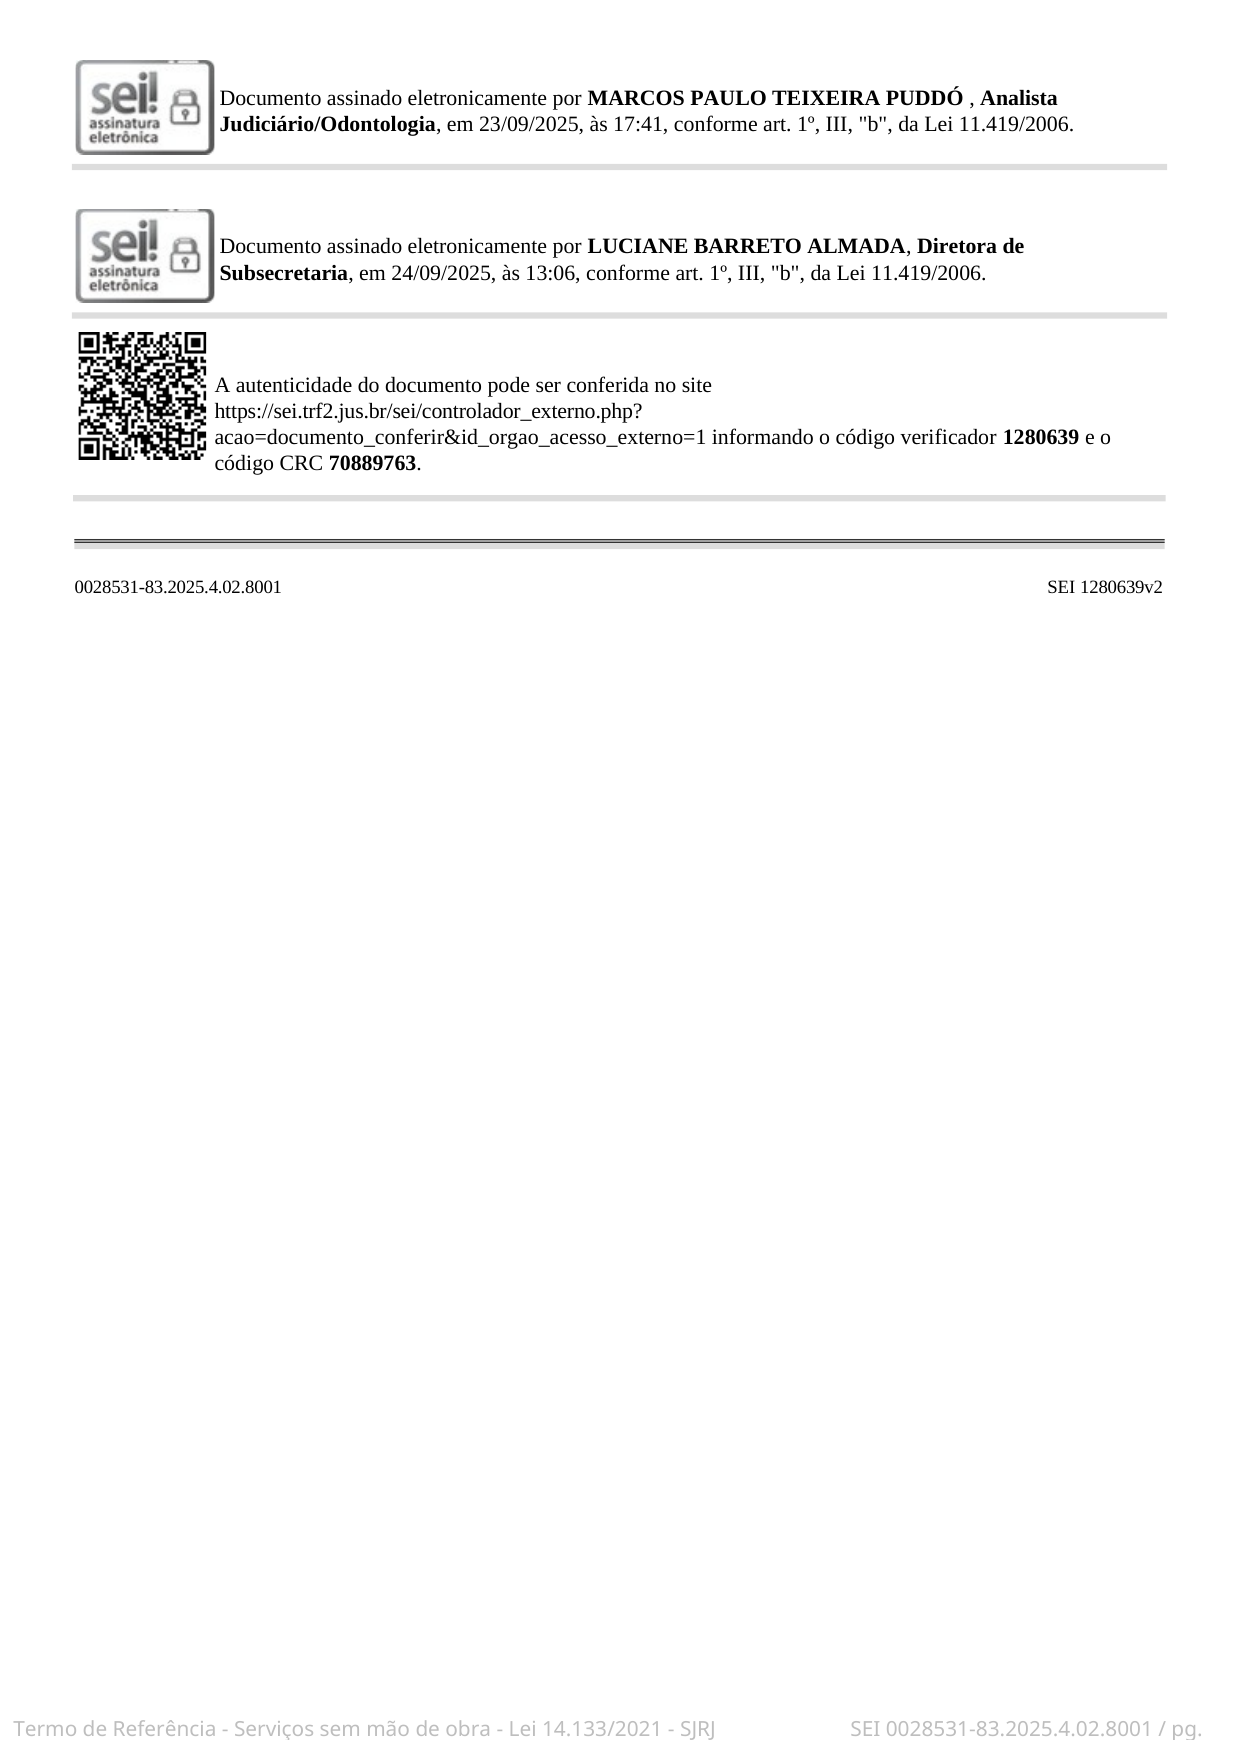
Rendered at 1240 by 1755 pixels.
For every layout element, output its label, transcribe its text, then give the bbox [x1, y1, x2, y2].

text Documento assinado eletronicamente por LUCIANE BARRETO ALMADA, Diretora de Subsecretaria, em 24/09/2025, às 13:06, conforme art. 1º, III, "b", da Lei 11.419/2006. [219, 233, 1121, 285]
text Documento assinado eletronicamente por MARCOS PAULO TEIXEIRA PUDDÓ , Analista Judiciário/Odontologia, em 23/09/2025, às 17:41, conforme art. 1º, III, "b", da Lei 11.419/2006. [219, 85, 1181, 136]
text A autenticidade do documento pode ser conferida no site https://sei.trf2.jus.br/sei/controlador_externo.php? acao=documento_conferir&id_orgao_acesso_externo=1 informando o código verificador 1280639 e o código CRC 70889763. [214, 372, 1121, 475]
text 0028531-83.2025.4.02.8001 SEI 1280639v2 [74, 576, 1181, 597]
